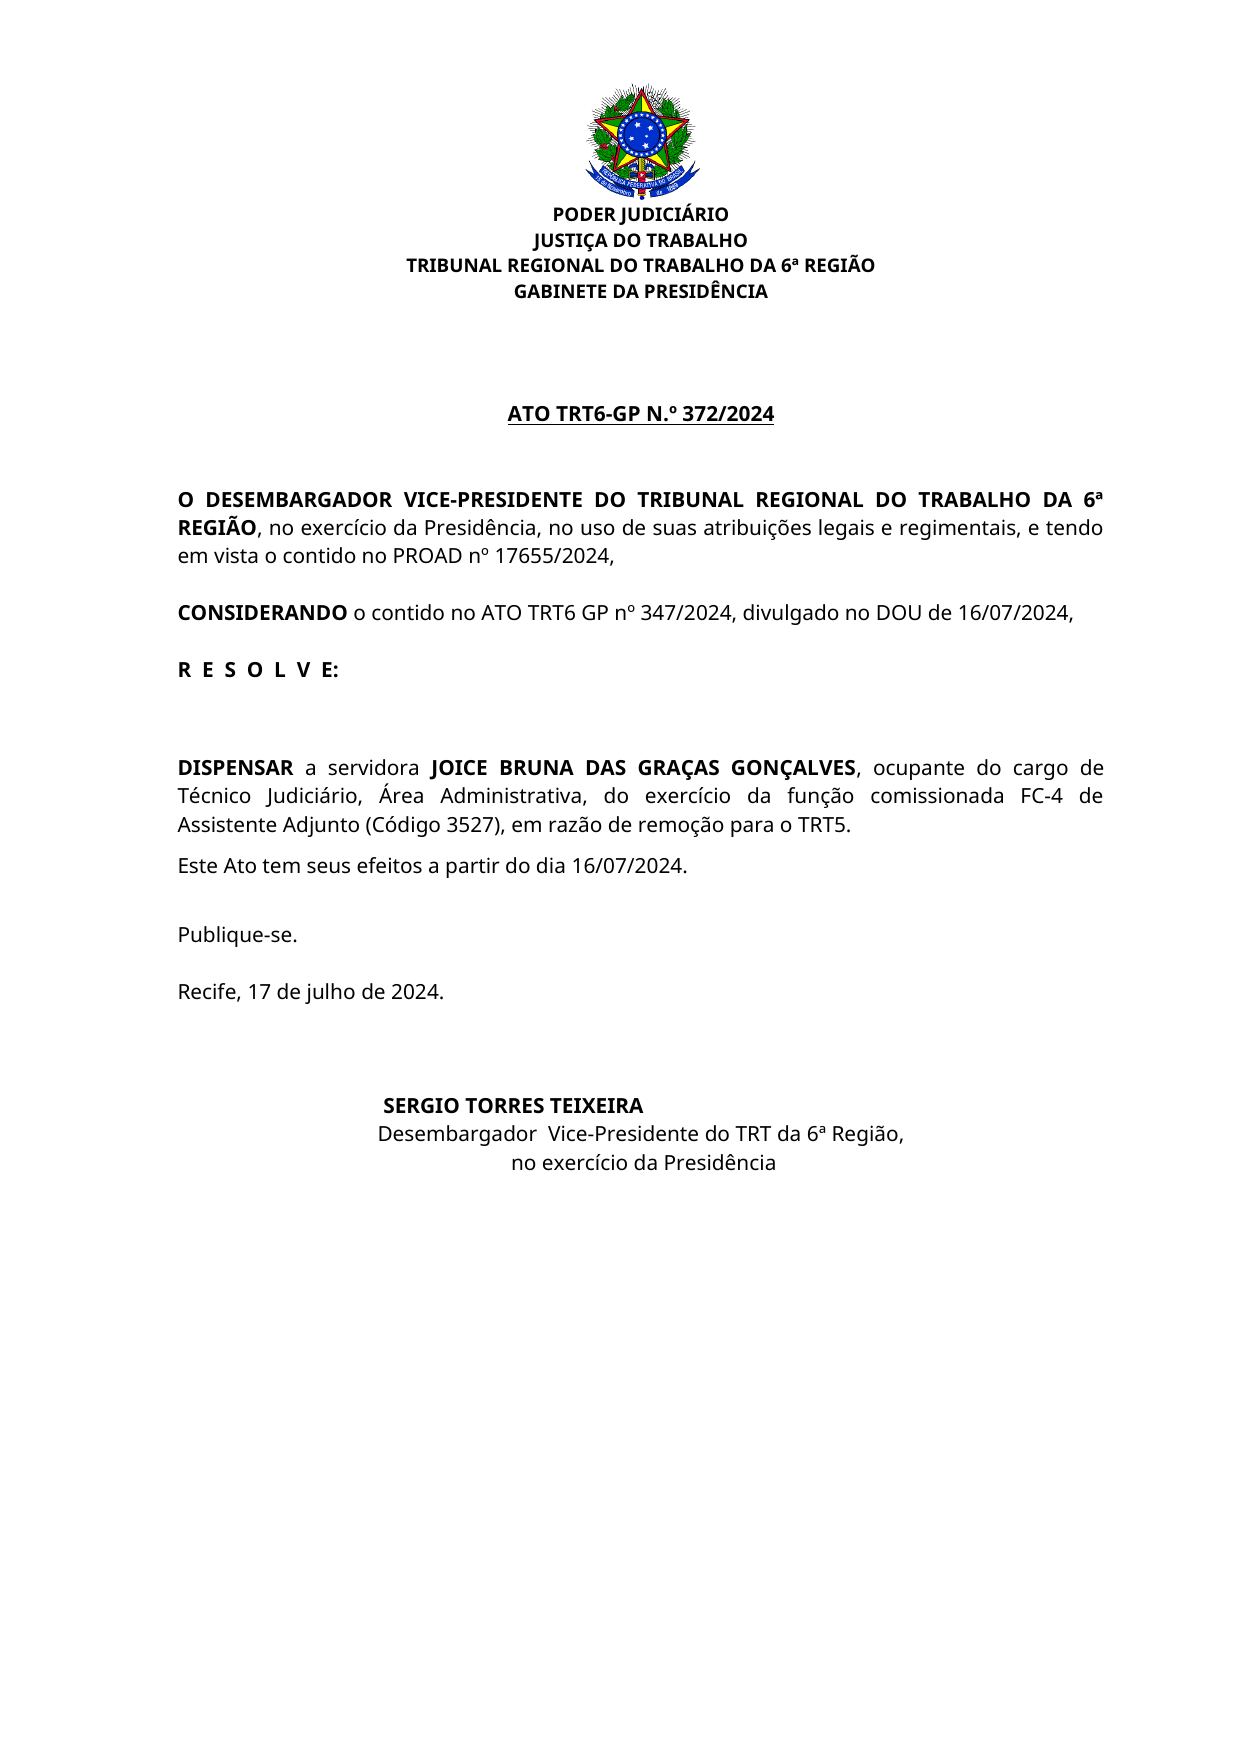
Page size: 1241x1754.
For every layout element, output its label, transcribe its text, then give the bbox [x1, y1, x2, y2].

picture [579, 80, 703, 202]
text JUSTIÇA DO TRABALHO [177, 227, 1104, 253]
text Recife, 17 de julho de 2024. [177, 977, 1104, 1006]
text O DESEMBARGADOR VICE-PRESIDENTE DO TRIBUNAL REGIONAL DO TRABALHO DA 6ª REGIÃO, no exercício da Presidência, no uso de suas atribuições legais e regimentais, e tendo em vista o contido no PROAD nº 17655/2024, [177, 485, 1104, 570]
text ATO TRT6-GP N.º 372/2024 [177, 399, 1104, 428]
text PODER JUDICIÁRIO [177, 202, 1104, 227]
text CONSIDERANDO o contido no ATO TRT6 GP nº 347/2024, divulgado no DOU de 16/07/2024, [177, 598, 1104, 627]
text Desembargador Vice-Presidente do TRT da 6ª Região, [177, 1119, 1104, 1148]
text Publique-se. [177, 920, 1104, 949]
text GABINETE DA PRESIDÊNCIA [177, 278, 1104, 304]
text TRIBUNAL REGIONAL DO TRABALHO DA 6ª REGIÃO [177, 253, 1104, 278]
text DISPENSAR a servidora JOICE BRUNA DAS GRAÇAS GONÇALVES, ocupante do cargo de Técnico Judiciário, Área Administrativa, do exercício da função comissionada FC-4 de Assistente Adjunto (Código 3527), em razão de remoção para o TRT5. [177, 753, 1104, 838]
text SERGIO TORRES TEIXEIRA [177, 1091, 1104, 1119]
text no exercício da Presidência [177, 1148, 1104, 1176]
text R E S O L V E: [177, 655, 1104, 684]
text Este Ato tem seus efeitos a partir do dia 16/07/2024. [177, 851, 1104, 879]
